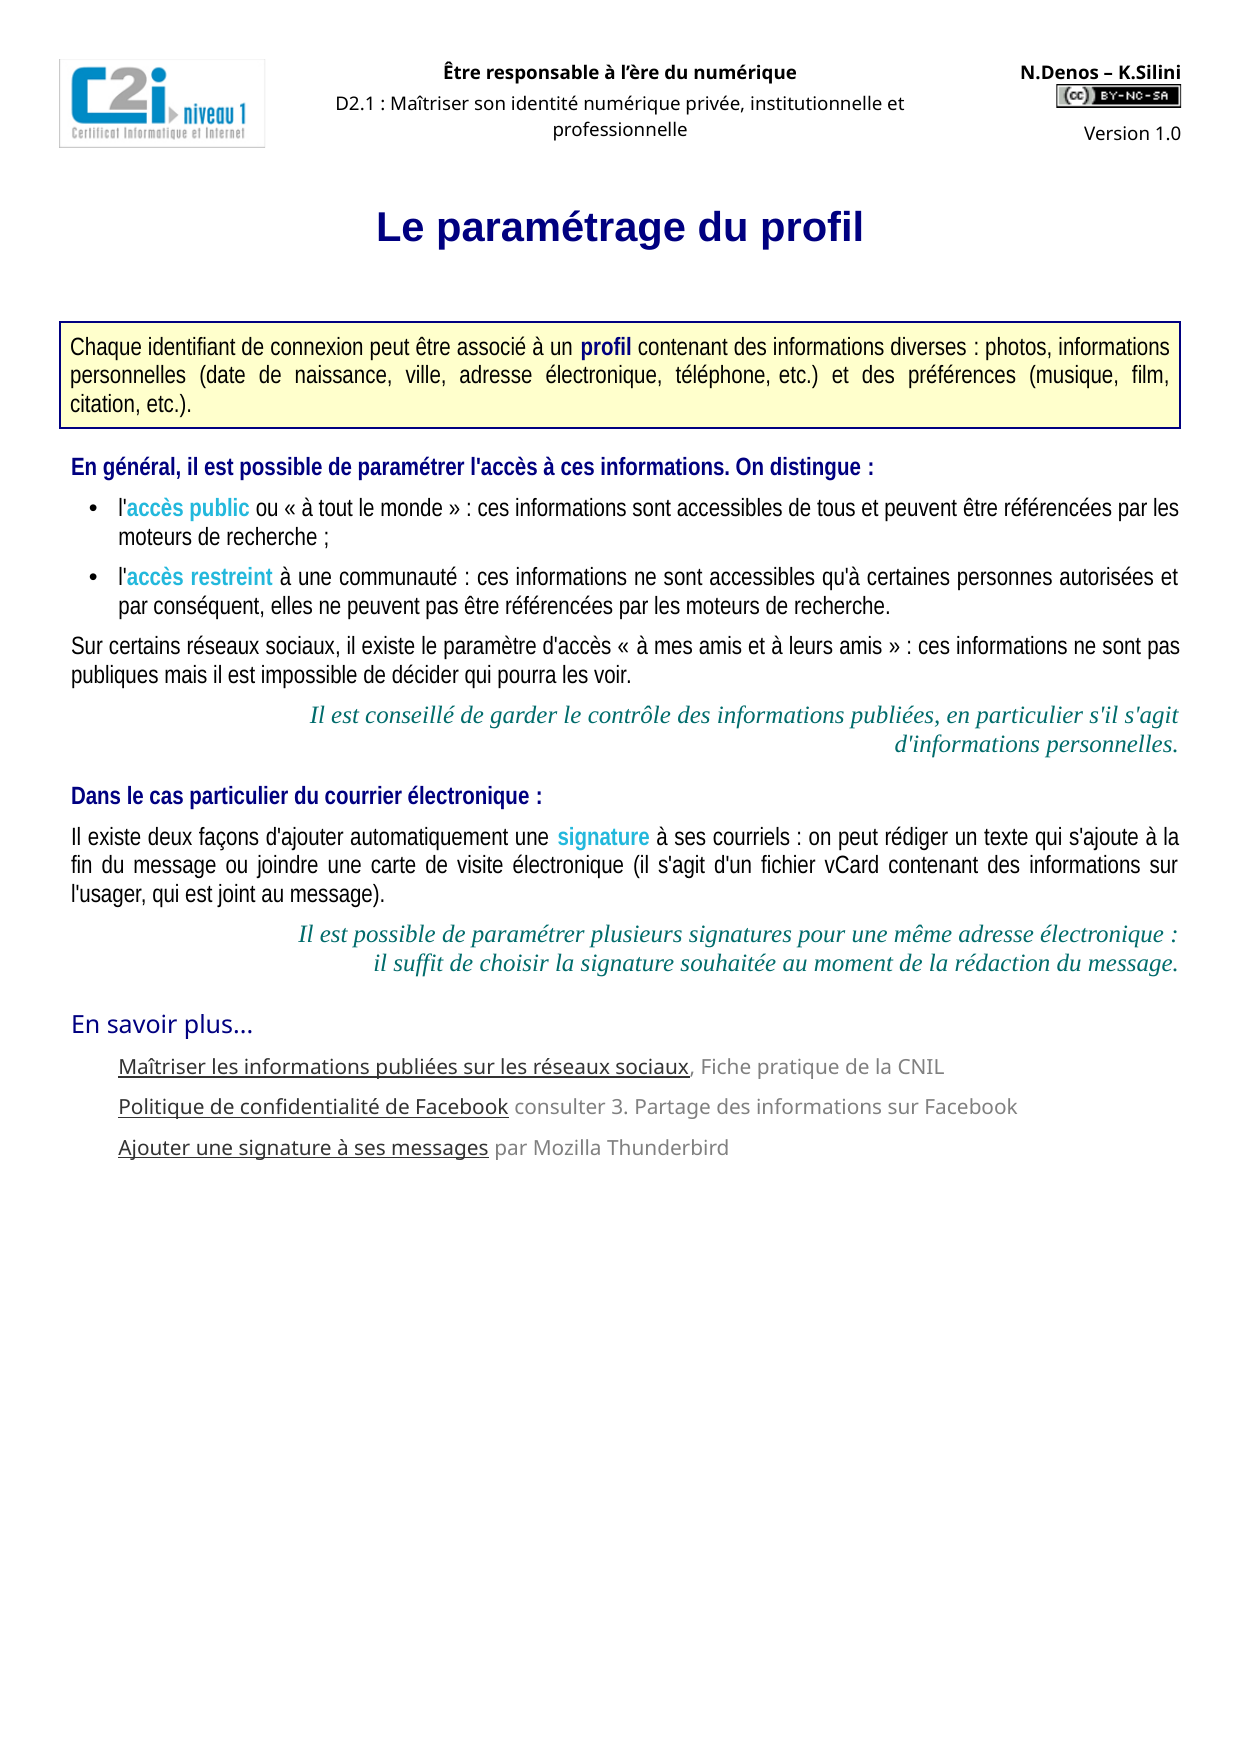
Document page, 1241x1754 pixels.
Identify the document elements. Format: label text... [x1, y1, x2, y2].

text Maîtriser les informations publiées sur les réseaux sociaux, Fiche pratique de la CNIL [118, 1052, 1181, 1081]
text Il est conseillé de garder le contrôle des informations publiées, en particulier s'il s'agit d'informations personnelles. [295, 700, 1181, 758]
text En général, il est possible de paramétrer l'accès à ces informations. On distingue : [71, 452, 1181, 481]
subtitle Le paramétrage du profil [59, 202, 1181, 250]
text Ajouter une signature à ses messages par Mozilla Thunderbird [118, 1133, 1181, 1161]
picture [1056, 84, 1182, 108]
list l'accès restreint à une communauté : ces informations ne sont accessibles qu'à certaines personnes autorisées et par conséquent, elles ne peuvent pas être référencées par les moteurs de recherche. [88, 562, 1181, 619]
text Chaque identifiant de connexion peut être associé à un profil contenant des informations diverses : photos, informations personnelles (date de naissance, ville, adresse électronique, téléphone, etc.) et des préférences (musique, film, citation, etc.). [61, 323, 1179, 427]
text Il existe deux façons d'ajouter automatiquement une signature à ses courriels : on peut rédiger un texte qui s'ajoute à la fin du message ou joindre une carte de visite électronique (il s'agit d'un fichier vCard contenant des informations sur l'usager, qui est joint au message). [71, 822, 1181, 908]
text Politique de confidentialité de Facebook consulter 3. Partage des informations sur Facebook [118, 1092, 1181, 1121]
list l'accès public ou « à tout le monde » : ces informations sont accessibles de tous et peuvent être référencées par les moteurs de recherche ; [88, 493, 1181, 550]
text En savoir plus... [71, 1006, 1181, 1041]
text Sur certains réseaux sociaux, il existe le paramètre d'accès « à mes amis et à leurs amis » : ces informations ne sont pas publiques mais il est impossible de décider qui pourra les voir. [71, 631, 1181, 688]
text Il est possible de paramétrer plusieurs signatures pour une même adresse électronique : il suffit de choisir la signature souhaitée au moment de la rédaction du message. [295, 919, 1181, 977]
picture [59, 59, 266, 148]
text Dans le cas particulier du courrier électronique : [71, 781, 1181, 810]
